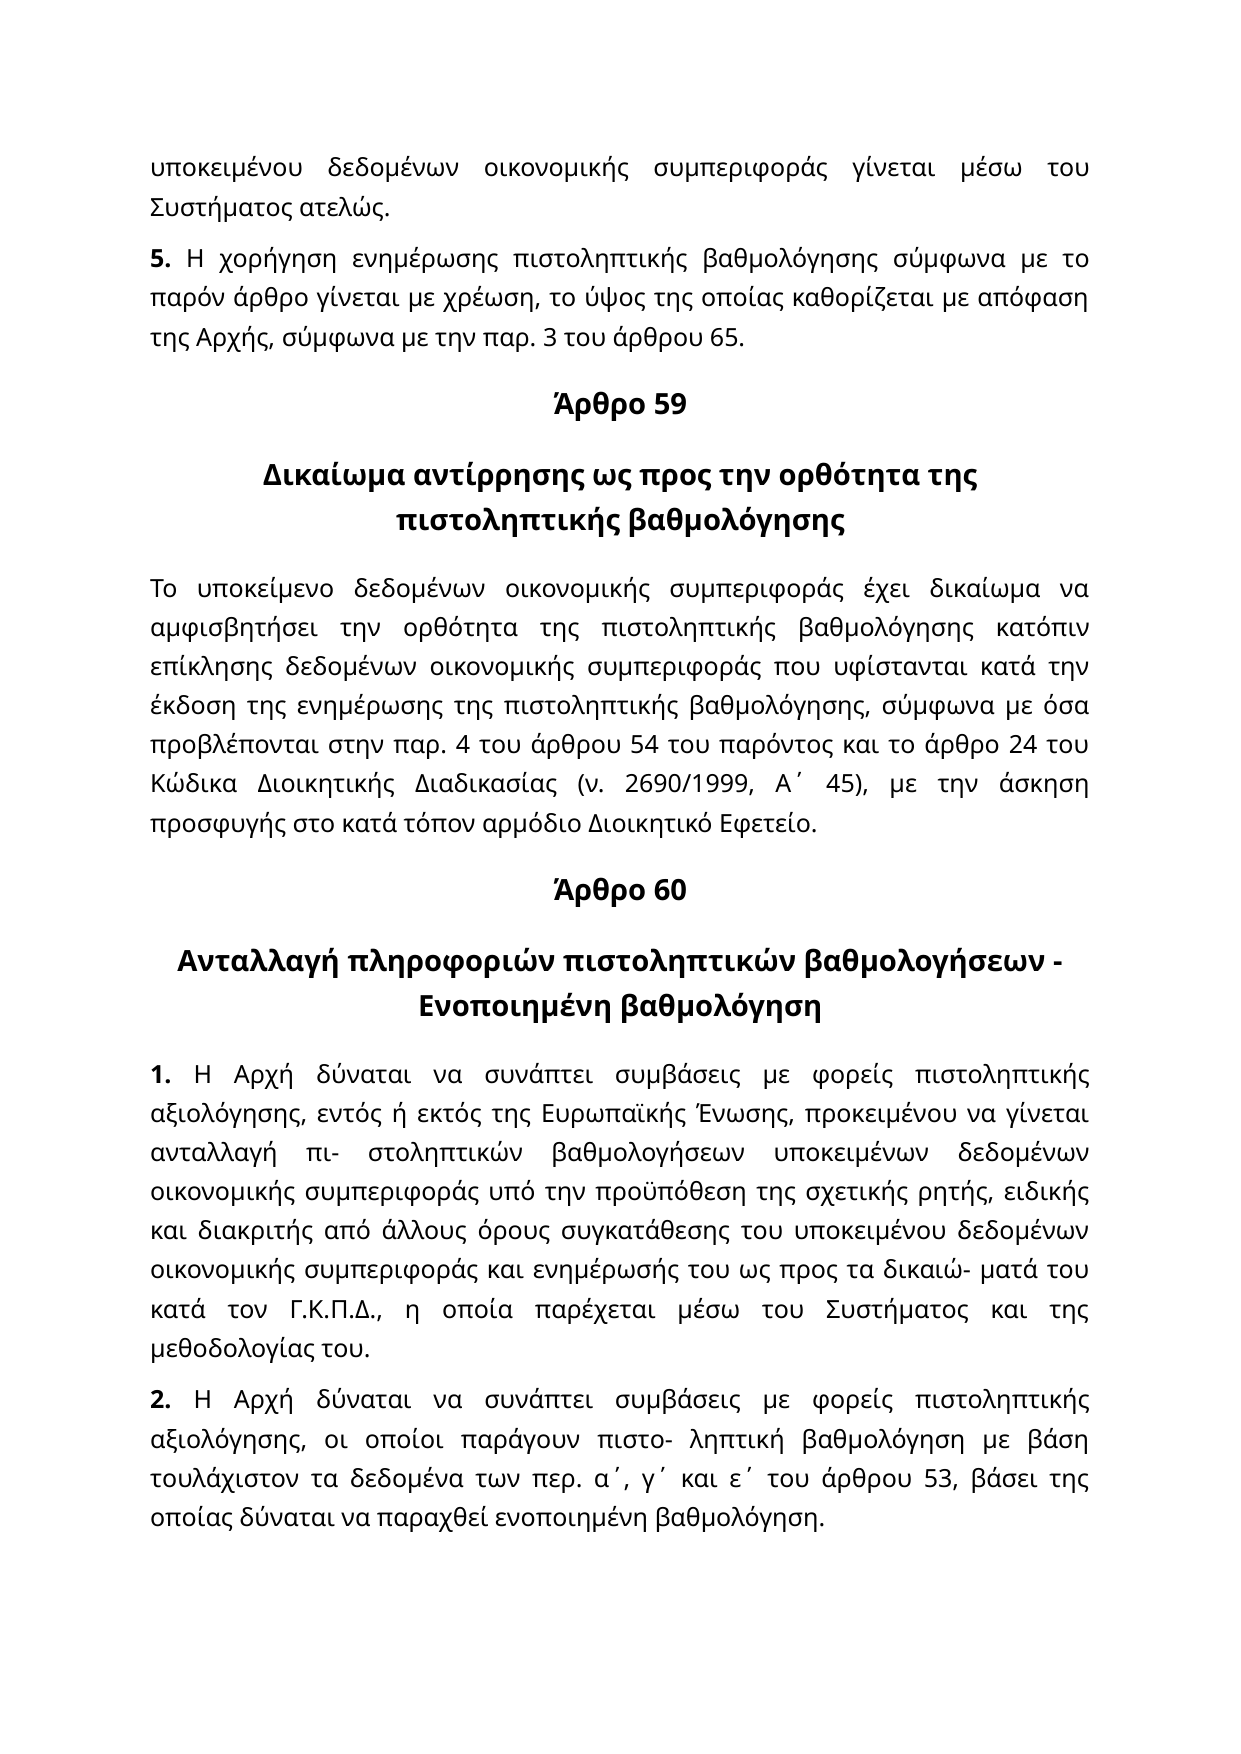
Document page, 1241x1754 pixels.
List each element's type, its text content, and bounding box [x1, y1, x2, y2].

text Το υποκείμενο δεδομένων οικονομικής συμπεριφοράς έχει δικαίωμα να αμφισβητήσει την ορθότητα της πιστοληπτικής βαθμολόγησης κατόπιν επίκλησης δεδομένων οικονομικής συμπεριφοράς που υφίστανται κατά την έκδοση της ενημέρωσης της πιστοληπτικής βαθμολόγησης, σύμφωνα με όσα προβλέπονται στην παρ. 4 του άρθρου 54 του παρόντος και το άρθρο 24 του Κώδικα Διοικητικής Διαδικασίας (ν. 2690/1999, Α΄ 45), με την άσκηση προσφυγής στο κατά τόπον αρμόδιο Διοικητικό Εφετείο. [150, 570, 1090, 839]
text 2. Η Αρχή δύναται να συνάπτει συμβάσεις με φορείς πιστοληπτικής αξιολόγησης, οι οποίοι παράγουν πιστο- ληπτική βαθμολόγηση με βάση τουλάχιστον τα δεδομένα των περ. α΄, γ΄ και ε΄ του άρθρου 53, βάσει της οποίας δύναται να παραχθεί ενοποιημένη βαθμολόγηση. [150, 1382, 1090, 1534]
text 5. Η χορήγηση ενημέρωσης πιστοληπτικής βαθμολόγησης σύμφωνα με το παρόν άρθρο γίνεται με χρέωση, το ύψος της οποίας καθορίζεται με απόφαση της Αρχής, σύμφωνα με την παρ. 3 του άρθρου 65. [150, 241, 1090, 353]
subtitle Ανταλλαγή πληροφοριών πιστοληπτικών βαθμολογήσεων - Ενοποιημένη βαθμολόγηση [150, 940, 1090, 1025]
subtitle Άρθρο 59 [150, 383, 1090, 423]
text 1. Η Αρχή δύναται να συνάπτει συμβάσεις με φορείς πιστοληπτικής αξιολόγησης, εντός ή εκτός της Ευρωπαϊκής Ένωσης, προκειμένου να γίνεται ανταλλαγή πι- στοληπτικών βαθμολογήσεων υποκειμένων δεδομένων οικονομικής συμπεριφοράς υπό την προϋπόθεση της σχετικής ρητής, ειδικής και διακριτής από άλλους όρους συγκατάθεσης του υποκειμένου δεδομένων οικονομικής συμπεριφοράς και ενημέρωσής του ως προς τα δικαιώ- ματά του κατά τον Γ.Κ.Π.Δ., η οποία παρέχεται μέσω του Συστήματος και της μεθοδολογίας του. [150, 1056, 1090, 1364]
subtitle Άρθρο 60 [150, 869, 1090, 909]
text υποκειμένου δεδομένων οικονομικής συμπεριφοράς γίνεται μέσω του Συστήματος ατελώς. [150, 150, 1090, 223]
subtitle Δικαίωμα αντίρρησης ως προς την ορθότητα της πιστοληπτικής βαθμολόγησης [150, 454, 1090, 539]
